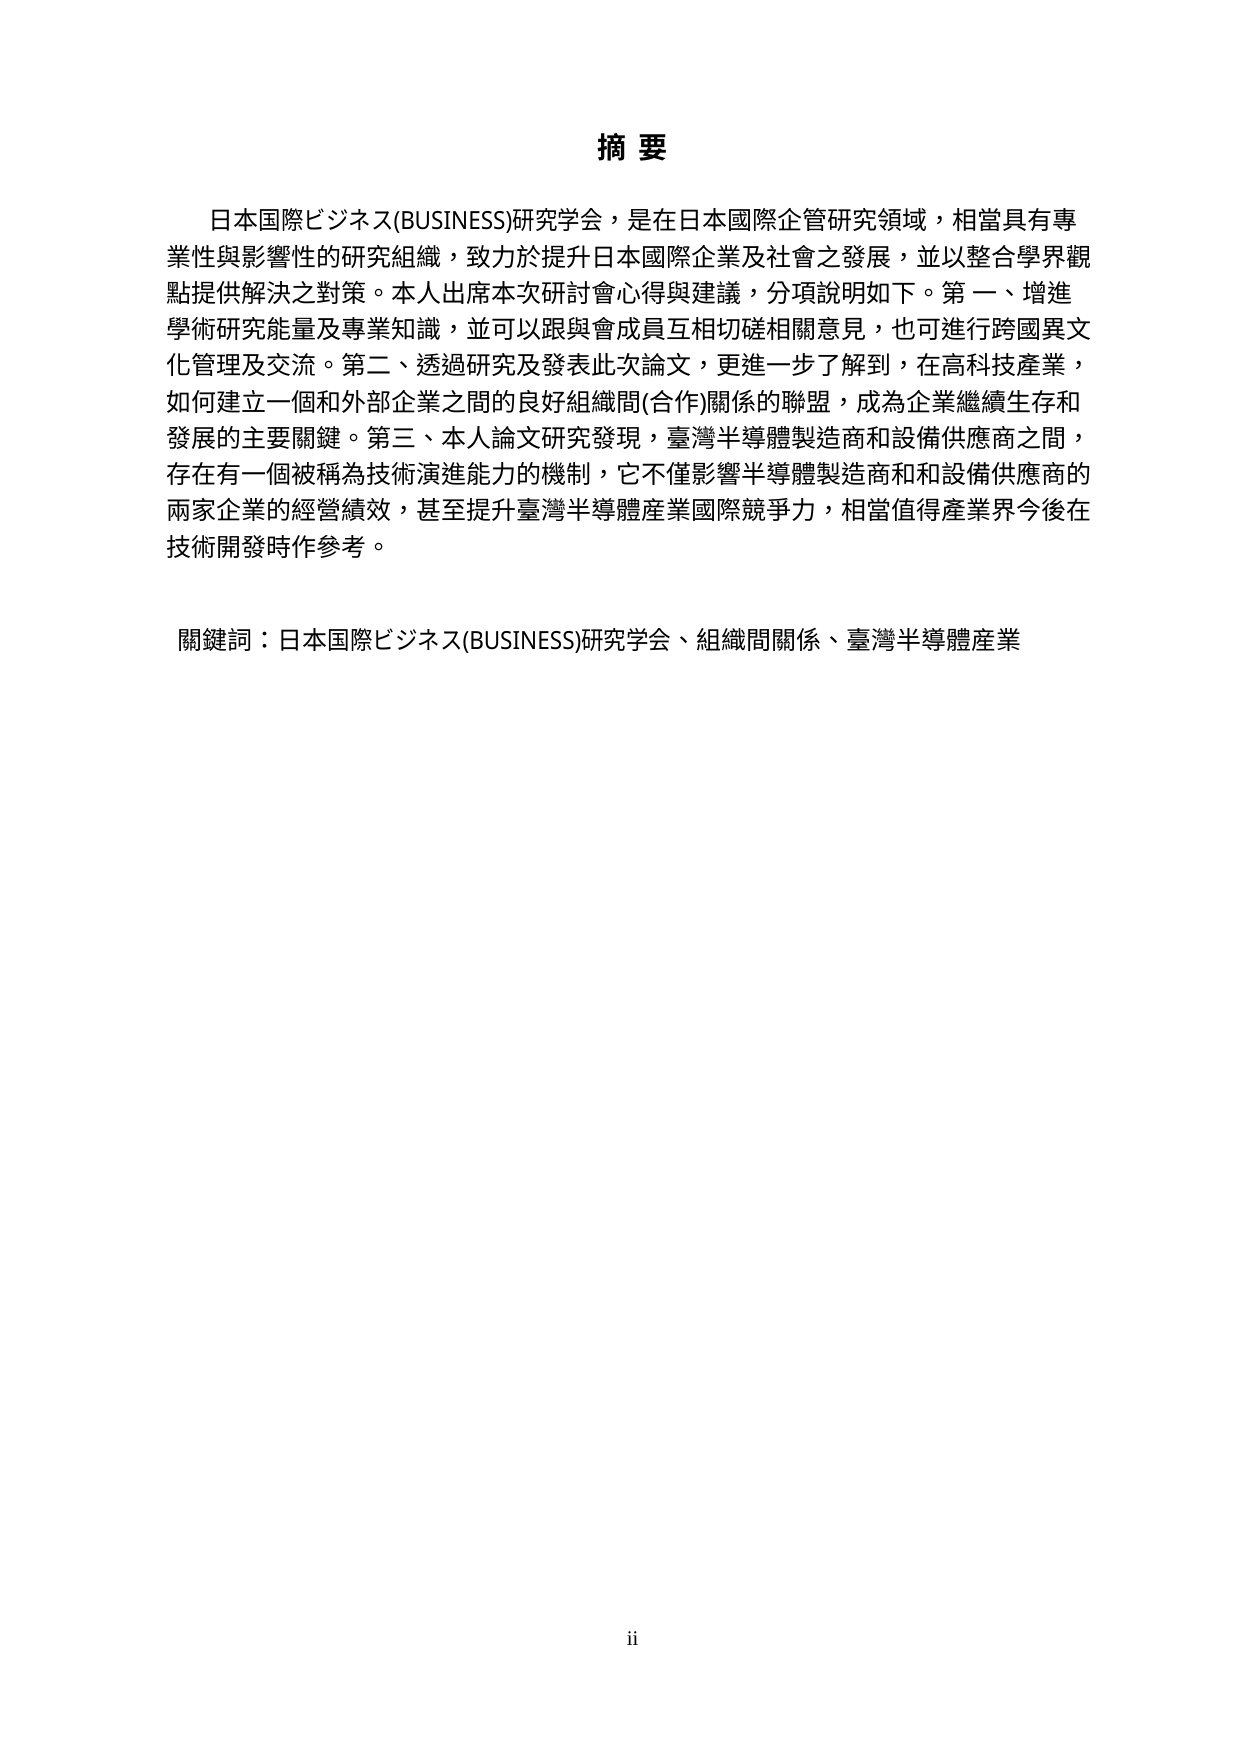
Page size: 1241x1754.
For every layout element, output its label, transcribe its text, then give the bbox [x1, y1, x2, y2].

text 日本国際ビジネス(BUSINESS)研究学会，是在日本國際企管研究領域，相當具有專業性與影響性的研究組織，致力於提升日本國際企業及社會之發展，並以整合學界觀點提供解決之對策。本人出席本次研討會心得與建議，分項說明如下。第 一、增進學術研究能量及專業知識，並可以跟與會成員互相切磋相關意見，也可進行跨國異文化管理及交流。第二、透過研究及發表此次論文，更進一步了解到，在高科技產業，如何建立一個和外部企業之間的良好組織間(合作)關係的聯盟，成為企業繼續生存和發展的主要關鍵。第三、本人論文研究發現，臺灣半導體製造商和設備供應商之間，存在有一個被稱為技術演進能力的機制，它不僅影響半導體製造商和和設備供應商的兩家企業的經營績效，甚至提升臺灣半導體産業國際競爭力，相當值得產業界今後在技術開發時作參考。 [167, 201, 1092, 586]
text 關鍵詞：日本国際ビジネス(BUSINESS)研究学会、組織間關係、臺灣半導體産業 [177, 620, 1080, 657]
subtitle 摘 要 [594, 127, 671, 167]
